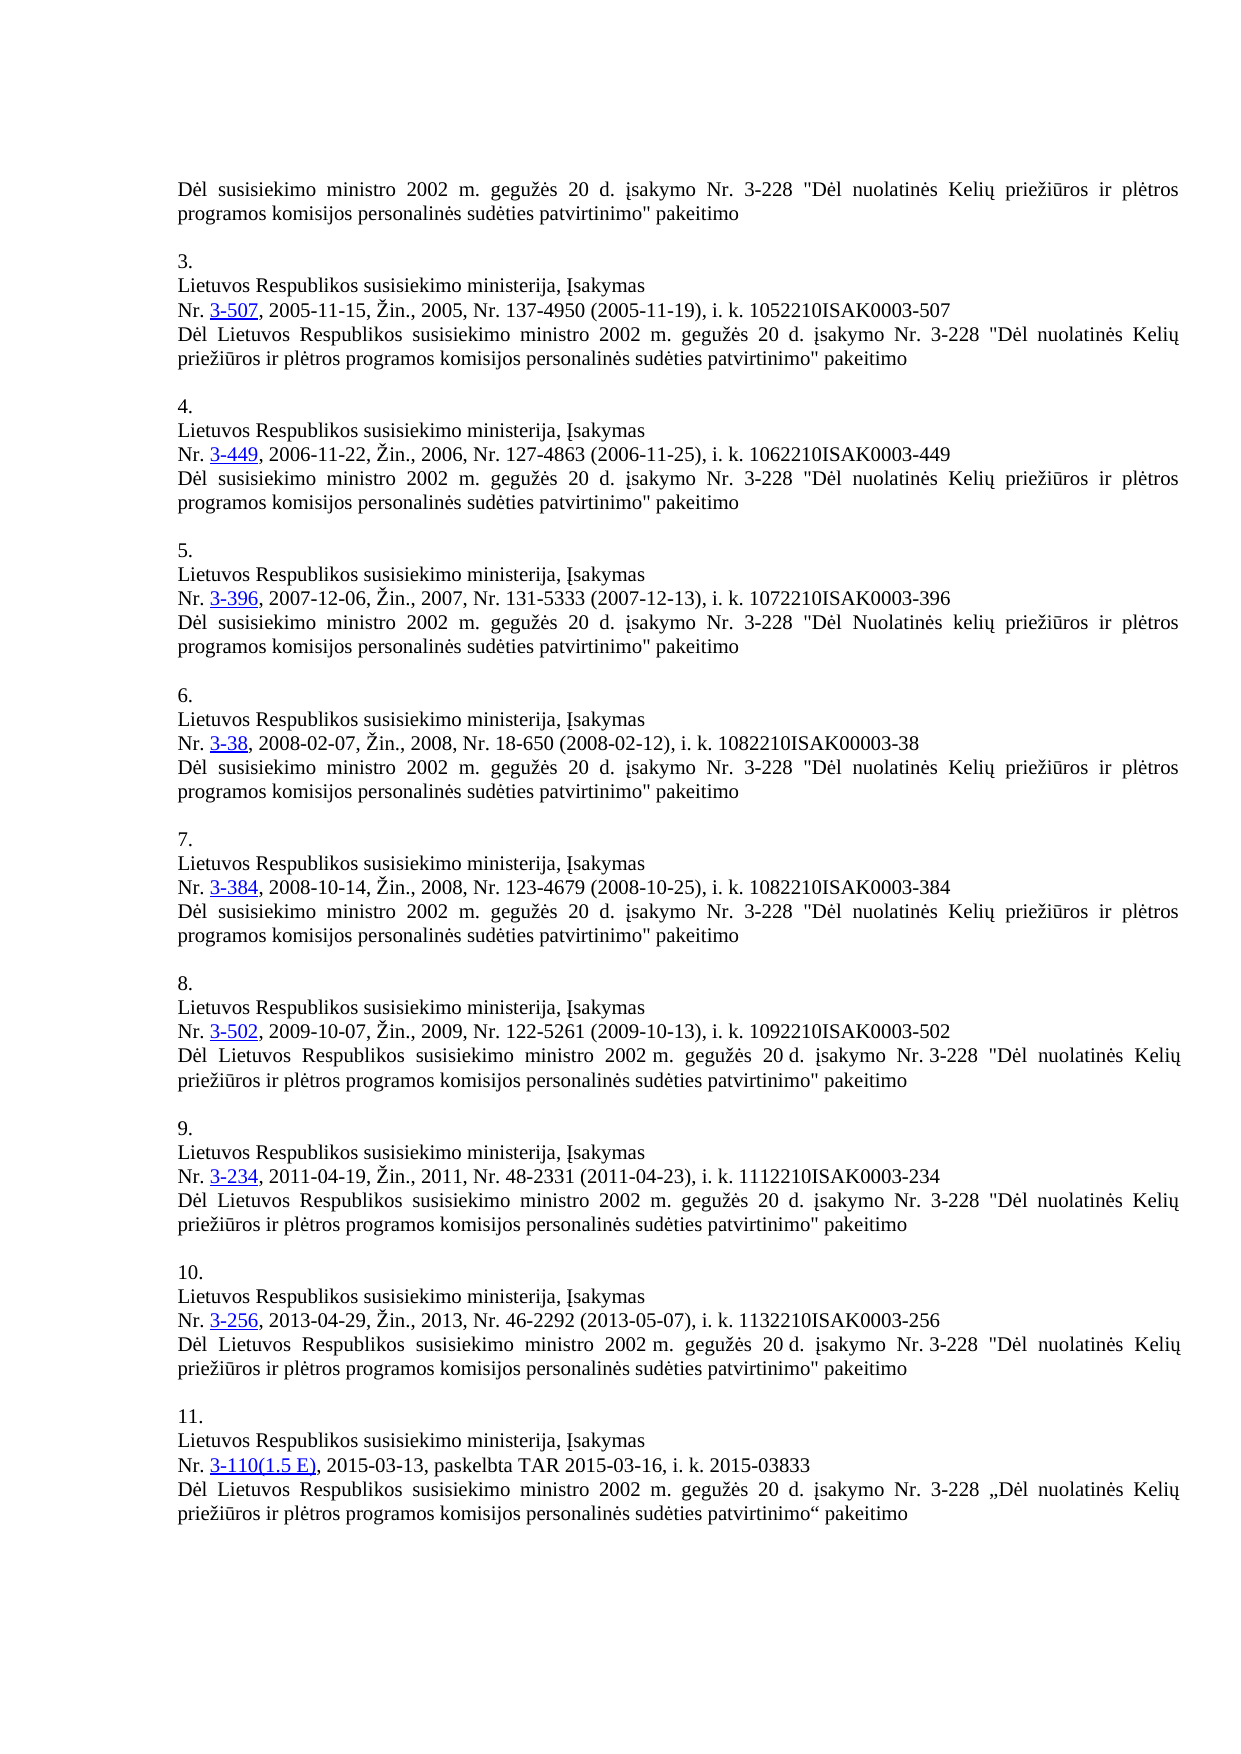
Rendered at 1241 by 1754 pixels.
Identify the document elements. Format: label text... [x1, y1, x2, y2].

text Dėl Lietuvos Respublikos susisiekimo ministro 2002 m. gegužės 20 d. įsakymo Nr. 3-228 „Dėl nuolatinės Kelių priežiūros ir plėtros programos komisijos personalinės sudėties patvirtinimo“ pakeitimo [177, 1477, 1181, 1525]
text Dėl susisiekimo ministro 2002 m. gegužės 20 d. įsakymo Nr. 3-228 "Dėl nuolatinės Kelių priežiūros ir plėtros programos komisijos personalinės sudėties patvirtinimo" pakeitimo [177, 466, 1181, 514]
text 3. [177, 249, 1181, 273]
text Nr. 3-384, 2008-10-14, Žin., 2008, Nr. 123-4679 (2008-10-25), i. k. 1082210ISAK0003-384 [177, 875, 1181, 899]
text 10. [177, 1260, 1181, 1284]
text 6. [177, 682, 1181, 707]
text 9. [177, 1116, 1181, 1140]
text Nr. 3-38, 2008-02-07, Žin., 2008, Nr. 18-650 (2008-02-12), i. k. 1082210ISAK00003-38 [177, 731, 1181, 755]
text Lietuvos Respublikos susisiekimo ministerija, Įsakymas [177, 1140, 1181, 1164]
text 11. [177, 1404, 1181, 1428]
text Dėl susisiekimo ministro 2002 m. gegužės 20 d. įsakymo Nr. 3-228 "Dėl nuolatinės Kelių priežiūros ir plėtros programos komisijos personalinės sudėties patvirtinimo" pakeitimo [177, 899, 1181, 947]
text 8. [177, 971, 1181, 995]
text Dėl Lietuvos Respublikos susisiekimo ministro 2002 m. gegužės 20 d. įsakymo Nr. 3-228 "Dėl nuolatinės Kelių priežiūros ir plėtros programos komisijos personalinės sudėties patvirtinimo" pakeitimo [177, 1043, 1181, 1092]
text 4. [177, 394, 1181, 418]
text Nr. 3-507, 2005-11-15, Žin., 2005, Nr. 137-4950 (2005-11-19), i. k. 1052210ISAK0003-507 [177, 297, 1181, 322]
text Lietuvos Respublikos susisiekimo ministerija, Įsakymas [177, 851, 1181, 875]
text Dėl Lietuvos Respublikos susisiekimo ministro 2002 m. gegužės 20 d. įsakymo Nr. 3-228 "Dėl nuolatinės Kelių priežiūros ir plėtros programos komisijos personalinės sudėties patvirtinimo" pakeitimo [177, 1332, 1181, 1380]
text Nr. 3-256, 2013-04-29, Žin., 2013, Nr. 46-2292 (2013-05-07), i. k. 1132210ISAK0003-256 [177, 1308, 1181, 1332]
text 7. [177, 827, 1181, 851]
text Dėl Lietuvos Respublikos susisiekimo ministro 2002 m. gegužės 20 d. įsakymo Nr. 3-228 "Dėl nuolatinės Kelių priežiūros ir plėtros programos komisijos personalinės sudėties patvirtinimo" pakeitimo [177, 322, 1181, 370]
text Dėl Lietuvos Respublikos susisiekimo ministro 2002 m. gegužės 20 d. įsakymo Nr. 3-228 "Dėl nuolatinės Kelių priežiūros ir plėtros programos komisijos personalinės sudėties patvirtinimo" pakeitimo [177, 1188, 1181, 1236]
text Dėl susisiekimo ministro 2002 m. gegužės 20 d. įsakymo Nr. 3-228 "Dėl Nuolatinės kelių priežiūros ir plėtros programos komisijos personalinės sudėties patvirtinimo" pakeitimo [177, 610, 1181, 658]
text Lietuvos Respublikos susisiekimo ministerija, Įsakymas [177, 1428, 1181, 1452]
text Dėl susisiekimo ministro 2002 m. gegužės 20 d. įsakymo Nr. 3-228 "Dėl nuolatinės Kelių priežiūros ir plėtros programos komisijos personalinės sudėties patvirtinimo" pakeitimo [177, 177, 1181, 225]
text Lietuvos Respublikos susisiekimo ministerija, Įsakymas [177, 562, 1181, 586]
text Lietuvos Respublikos susisiekimo ministerija, Įsakymas [177, 273, 1181, 297]
text Nr. 3-396, 2007-12-06, Žin., 2007, Nr. 131-5333 (2007-12-13), i. k. 1072210ISAK0003-396 [177, 586, 1181, 610]
text Nr. 3-234, 2011-04-19, Žin., 2011, Nr. 48-2331 (2011-04-23), i. k. 1112210ISAK0003-234 [177, 1164, 1181, 1188]
text Nr. 3-502, 2009-10-07, Žin., 2009, Nr. 122-5261 (2009-10-13), i. k. 1092210ISAK0003-502 [177, 1019, 1181, 1043]
text Nr. 3-110(1.5 E), 2015-03-13, paskelbta TAR 2015-03-16, i. k. 2015-03833 [177, 1452, 1181, 1477]
text 5. [177, 538, 1181, 562]
text Lietuvos Respublikos susisiekimo ministerija, Įsakymas [177, 1284, 1181, 1308]
text Nr. 3-449, 2006-11-22, Žin., 2006, Nr. 127-4863 (2006-11-25), i. k. 1062210ISAK0003-449 [177, 442, 1181, 466]
text Lietuvos Respublikos susisiekimo ministerija, Įsakymas [177, 995, 1181, 1019]
text Lietuvos Respublikos susisiekimo ministerija, Įsakymas [177, 707, 1181, 731]
text Dėl susisiekimo ministro 2002 m. gegužės 20 d. įsakymo Nr. 3-228 "Dėl nuolatinės Kelių priežiūros ir plėtros programos komisijos personalinės sudėties patvirtinimo" pakeitimo [177, 755, 1181, 803]
text Lietuvos Respublikos susisiekimo ministerija, Įsakymas [177, 418, 1181, 442]
